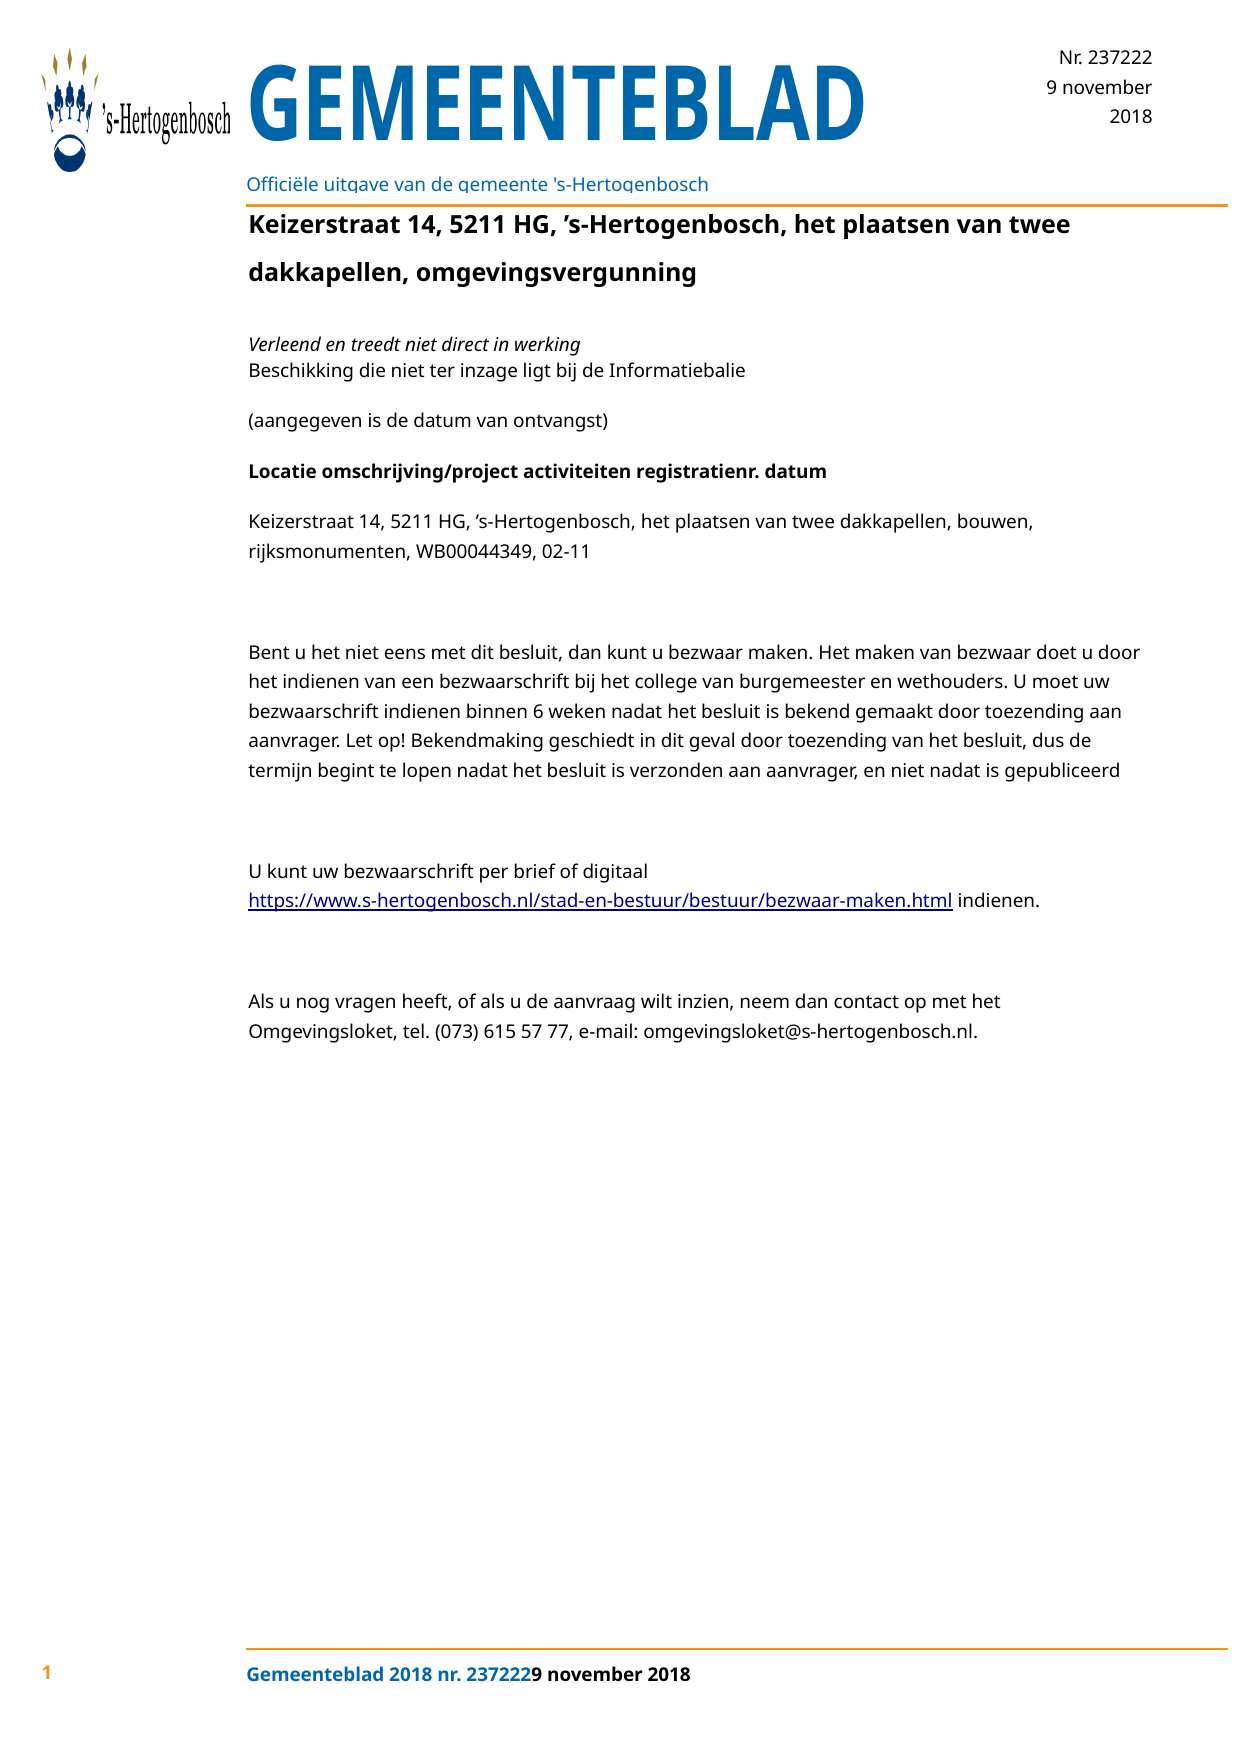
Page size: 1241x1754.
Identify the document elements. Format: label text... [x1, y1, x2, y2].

picture [41, 47, 231, 172]
text (aangegeven is de datum van ontvangst) [248, 408, 1152, 433]
text U kunt uw bezwaarschrift per brief of digitaal https://www.s-hertogenbosch.nl/stad-en-bestuur/bestuur/bezwaar-maken.html indienen. [248, 858, 1152, 913]
text Verleend en treedt niet direct in werking [248, 331, 1152, 357]
text Bent u het niet eens met dit besluit, dan kunt u bezwaar maken. Het maken van bezwaar doet u door het indienen van een bezwaarschrift bij het college van burgemeester en wethouders. U moet uw bezwaarschrift indienen binnen 6 weken nadat het besluit is bekend gemaakt door toezending aan aanvrager. Let op! Bekendmaking geschiedt in dit geval door toezending van het besluit, dus de termijn begint te lopen nadat het besluit is verzonden aan aanvrager, en niet nadat is gepubliceerd [248, 639, 1152, 783]
text Beschikking die niet ter inzage ligt bij de Informatiebalie [248, 357, 1152, 383]
text Locatie omschrijving/project activiteiten registratienr. datum [248, 458, 1152, 484]
text Keizerstraat 14, 5211 HG, ’s-Hertogenbosch, het plaatsen van twee dakkapellen, omgevingsvergunning [248, 207, 1152, 288]
text Keizerstraat 14, 5211 HG, ’s-Hertogenbosch, het plaatsen van twee dakkapellen, bouwen, rijksmonumenten, WB00044349, 02-11 [248, 508, 1152, 564]
text Als u nog vragen heeft, of als u de aanvraag wilt inzien, neem dan contact op met het Omgevingsloket, tel. (073) 615 57 77, e-mail: omgevingsloket@s-hertogenbosch.nl. [248, 988, 1152, 1044]
